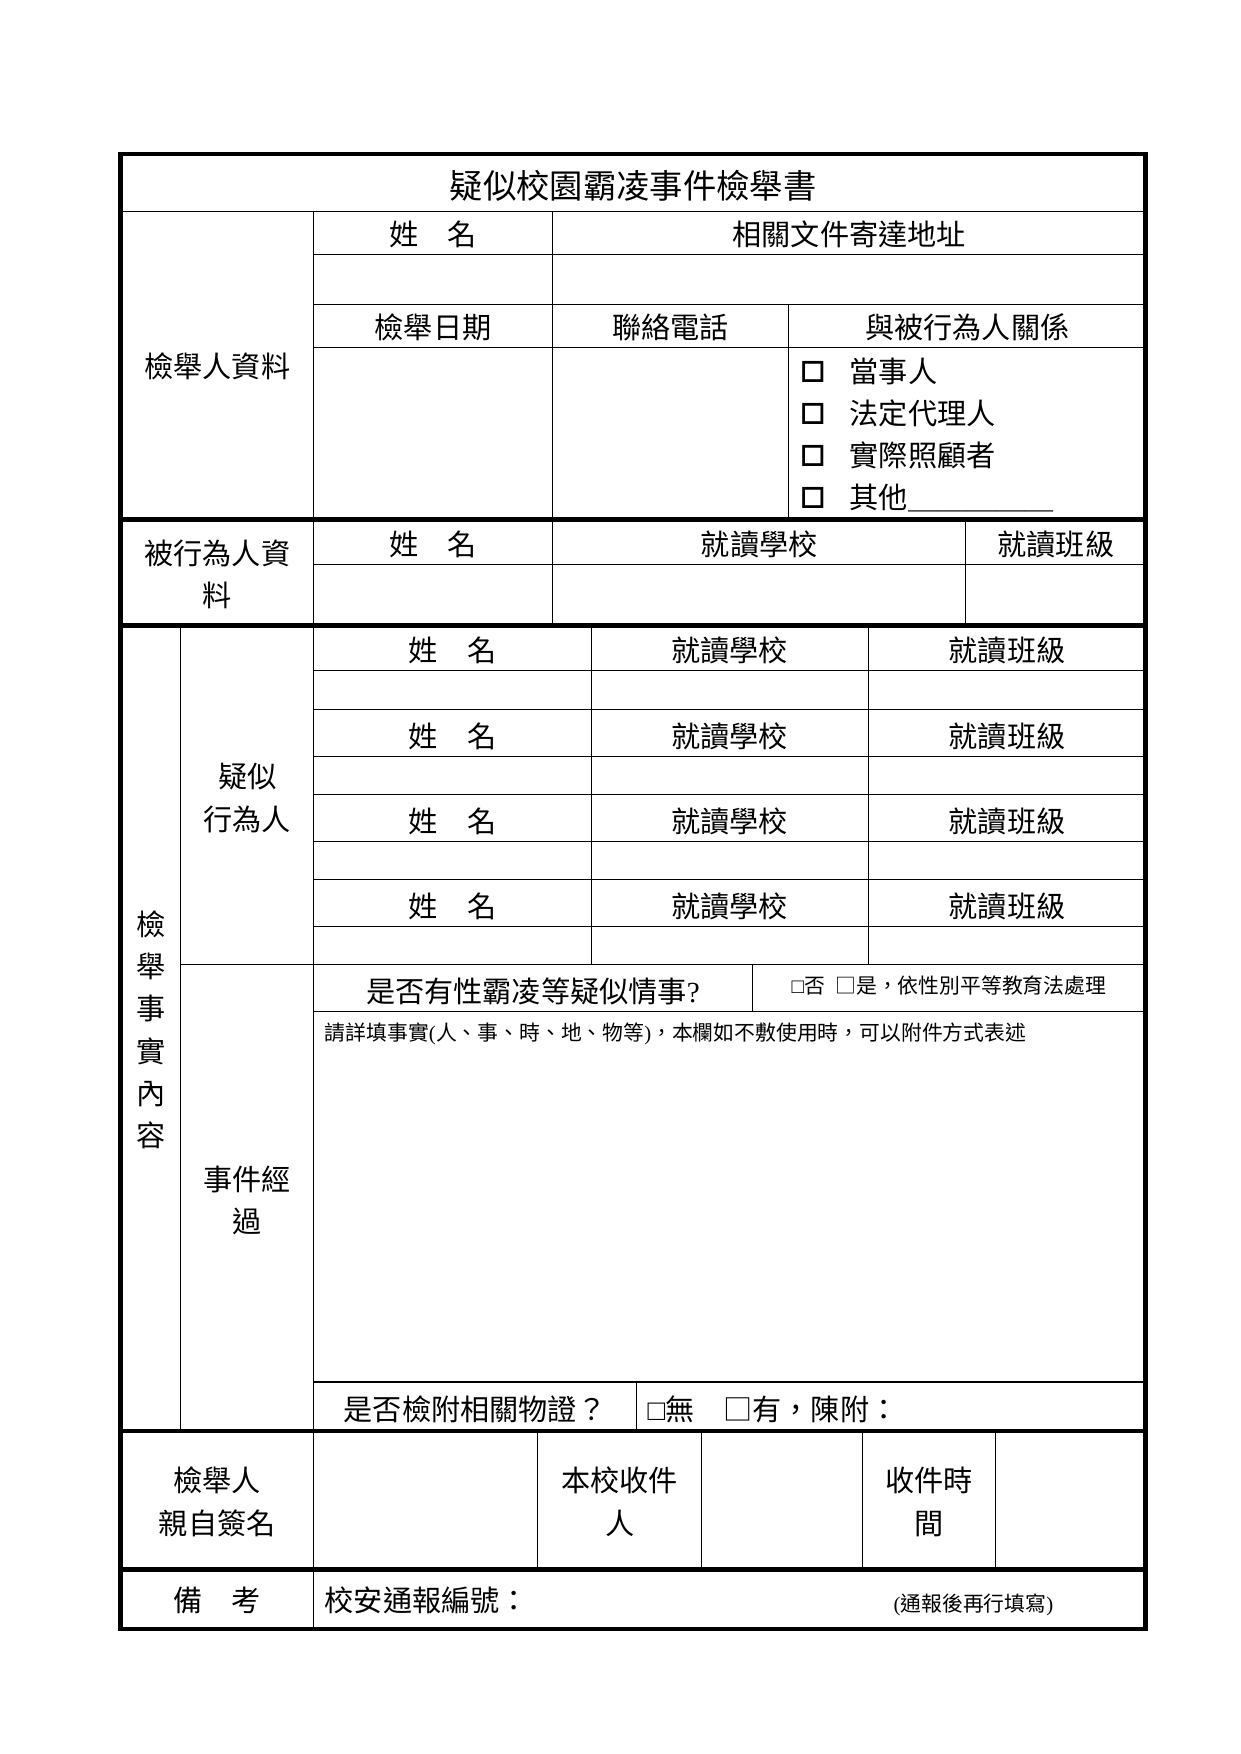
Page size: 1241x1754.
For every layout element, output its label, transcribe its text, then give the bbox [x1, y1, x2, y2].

table_cell 就讀班級 [869, 880, 1143, 926]
table_cell 相關文件寄達地址 [553, 212, 1143, 254]
table_cell [966, 565, 1143, 623]
table_cell [314, 842, 591, 879]
table_cell [553, 255, 1143, 304]
table_cell 聯絡電話 [553, 305, 788, 347]
table_cell □否 □是，依性別平等教育法處理 [753, 965, 1143, 1011]
table_cell □無 □有，陳附： [637, 1383, 1143, 1428]
table_cell 是否有性霸凌等疑似情事? [314, 965, 752, 1011]
table_cell 檢舉人資料 [123, 212, 313, 517]
table_cell [314, 757, 591, 794]
table_cell [314, 255, 552, 304]
table_cell 被行為人資料 [123, 522, 313, 623]
table_cell 是否檢附相關物證？ [314, 1383, 636, 1428]
table_cell [996, 1433, 1143, 1567]
table_cell 姓 名 [314, 795, 591, 841]
table_cell 當事人 法定代理人 實際照顧者 其他＿＿＿＿＿ [789, 348, 1143, 517]
table_header 疑似校園霸凌事件檢舉書 [123, 156, 1143, 211]
table_cell 就讀班級 [869, 710, 1143, 756]
table_cell 就讀學校 [592, 628, 868, 670]
table_cell [314, 927, 591, 964]
table_cell 姓 名 [314, 710, 591, 756]
table_cell [869, 927, 1143, 964]
table_cell 姓 名 [314, 880, 591, 926]
table_cell [314, 1433, 537, 1567]
table_cell 姓 名 [314, 522, 552, 564]
table_cell [869, 671, 1143, 708]
table_cell 姓 名 [314, 628, 591, 670]
table_cell 備 考 [123, 1572, 313, 1626]
table_cell [592, 842, 868, 879]
table_cell [869, 842, 1143, 879]
table_cell 本校收件人 [538, 1433, 701, 1567]
table_cell 就讀學校 [553, 522, 965, 564]
table_cell 就讀學校 [592, 710, 868, 756]
table_cell [553, 348, 788, 517]
table_cell 疑似 行為人 [181, 628, 313, 964]
table_cell [592, 671, 868, 708]
table_cell 就讀學校 [592, 795, 868, 841]
table_cell 事件經過 [181, 965, 313, 1428]
table_cell 檢舉日期 [314, 305, 552, 347]
table_cell 檢舉事實內容 [123, 628, 180, 1428]
table_cell [314, 671, 591, 708]
table_cell 就讀學校 [592, 880, 868, 926]
table_cell [592, 927, 868, 964]
table_cell [869, 757, 1143, 794]
table_cell 收件時間 [863, 1433, 995, 1567]
table_cell 請詳填事實(人、事、時、地、物等)，本欄如不敷使用時，可以附件方式表述 [314, 1012, 1143, 1381]
table_cell [314, 348, 552, 517]
table_cell 姓 名 [314, 212, 552, 254]
table_cell [553, 565, 965, 623]
table_cell 就讀班級 [869, 628, 1143, 670]
table_cell [314, 565, 552, 623]
table_cell 就讀班級 [966, 522, 1143, 564]
table_cell 校安通報編號： (通報後再行填寫) [314, 1572, 1143, 1626]
table_cell 就讀班級 [869, 795, 1143, 841]
table_cell 檢舉人 親自簽名 [123, 1433, 313, 1567]
table_cell 與被行為人關係 [789, 305, 1143, 347]
table_cell [592, 757, 868, 794]
table_cell [702, 1433, 862, 1567]
